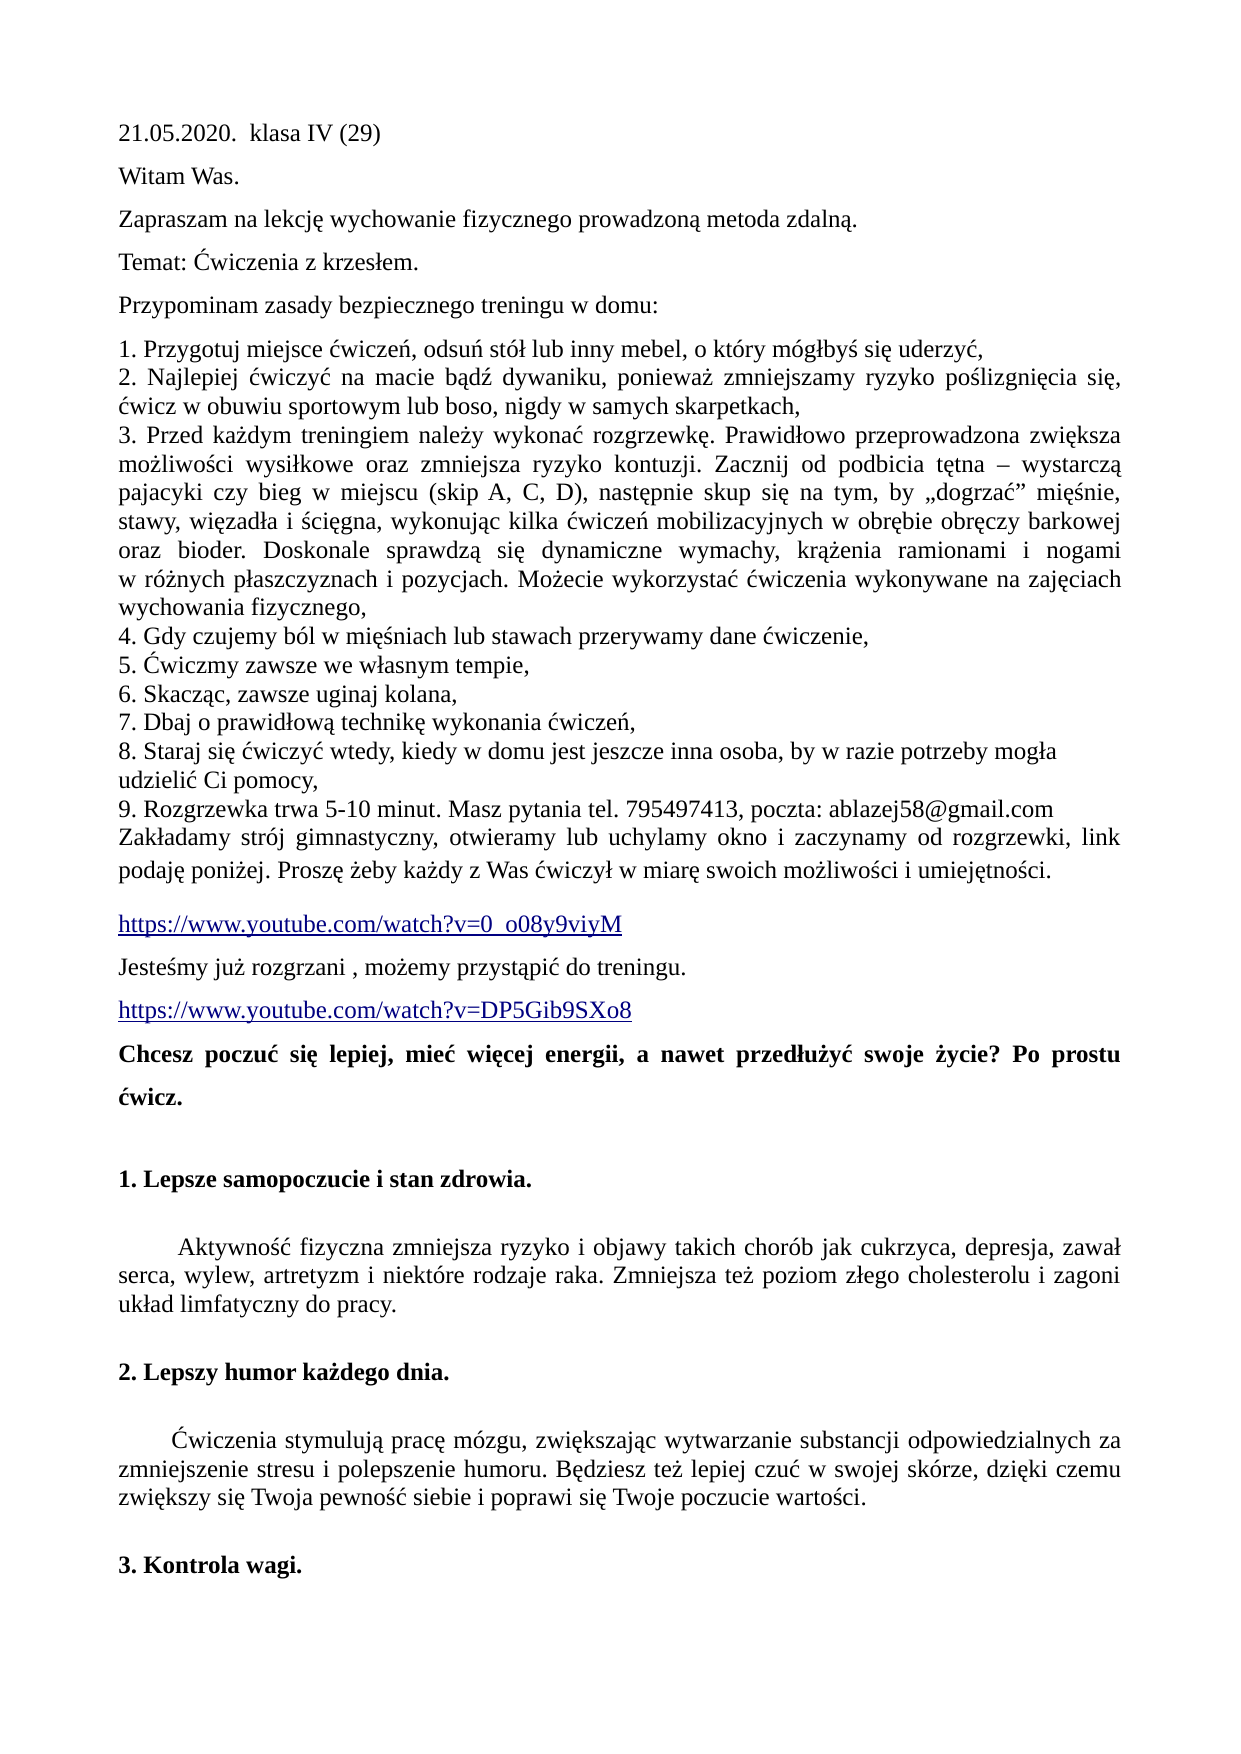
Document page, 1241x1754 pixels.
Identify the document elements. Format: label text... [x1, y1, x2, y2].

text Aktywność fizyczna zmniejsza ryzyko i objawy takich chorób jak cukrzyca, depresja, zawał serca, wylew, artretyzm i niektóre rodzaje raka. Zmniejsza też poziom złego cholesterolu i zagoni układ limfatyczny do pracy. [118, 1232, 1122, 1318]
text udzielić Ci pomocy, [118, 765, 1122, 794]
text 1. Przygotuj miejsce ćwiczeń, odsuń stół lub inny mebel, o który mógłbyś się uderzyć, [118, 334, 1122, 362]
text 3. Przed każdym treningiem należy wykonać rozgrzewkę. Prawidłowo przeprowadzona zwiększa możliwości wysiłkowe oraz zmniejsza ryzyko kontuzji. Zacznij od podbicia tętna – wystarczą pajacyki czy bieg w miejscu (skip A, C, D), następnie skup się na tym, by „dogrzać” mięśnie, stawy, więzadła i ścięgna, wykonując kilka ćwiczeń mobilizacyjnych w obrębie obręczy barkowej oraz bioder. Doskonale sprawdzą się dynamiczne wymachy, krążenia ramionami i nogami w różnych płaszczyznach i pozycjach. Możecie wykorzystać ćwiczenia wykonywane na zajęciach wychowania fizycznego, [118, 420, 1122, 621]
text 1. Lepsze samopoczucie i stan zdrowia. [118, 1164, 1122, 1193]
text Przypominam zasady bezpiecznego treningu w domu: [118, 291, 1122, 319]
text https://www.youtube.com/watch?v=0_o08y9viyM [118, 909, 1122, 938]
text 2. Lepszy humor każdego dnia. [118, 1357, 1122, 1386]
text Ćwiczenia stymulują pracę mózgu, zwiększając wytwarzanie substancji odpowiedzialnych za zmniejszenie stresu i polepszenie humoru. Będziesz też lepiej czuć w swojej skórze, dzięki czemu zwiększy się Twoja pewność siebie i poprawi się Twoje poczucie wartości. [118, 1425, 1122, 1511]
text Zakładamy strój gimnastyczny, otwieramy lub uchylamy okno i zaczynamy od rozgrzewki, link podaję poniżej. Proszę żeby każdy z Was ćwiczył w miarę swoich możliwości i umiejętności. [118, 822, 1122, 884]
text Jesteśmy już rozgrzani , możemy przystąpić do treningu. [118, 952, 1122, 981]
text Witam Was. [118, 161, 1122, 190]
text 4. Gdy czujemy ból w mięśniach lub stawach przerywamy dane ćwiczenie, [118, 621, 1122, 650]
text Temat: Ćwiczenia z krzesłem. [118, 247, 1122, 276]
text 6. Skacząc, zawsze uginaj kolana, [118, 679, 1122, 707]
text 8. Staraj się ćwiczyć wtedy, kiedy w domu jest jeszcze inna osoba, by w razie potrzeby mogła [118, 736, 1122, 765]
text Chcesz poczuć się lepiej, mieć więcej energii, a nawet przedłużyć swoje życie? Po prostu ćwicz. [118, 1039, 1122, 1111]
text Zapraszam na lekcję wychowanie fizycznego prowadzoną metoda zdalną. [118, 204, 1122, 233]
text 3. Kontrola wagi. [118, 1550, 1122, 1579]
text 7. Dbaj o prawidłową technikę wykonania ćwiczeń, [118, 707, 1122, 736]
text 5. Ćwiczmy zawsze we własnym tempie, [118, 650, 1122, 679]
text https://www.youtube.com/watch?v=DP5Gib9SXo8 [118, 996, 1122, 1024]
text 9. Rozgrzewka trwa 5-10 minut. Masz pytania tel. 795497413, poczta: ablazej58@gmail.com [118, 794, 1122, 822]
text 21.05.2020. klasa IV (29) [118, 118, 1122, 147]
text 2. Najlepiej ćwiczyć na macie bądź dywaniku, ponieważ zmniejszamy ryzyko poślizgnięcia się, ćwicz w obuwiu sportowym lub boso, nigdy w samych skarpetkach, [118, 362, 1122, 420]
